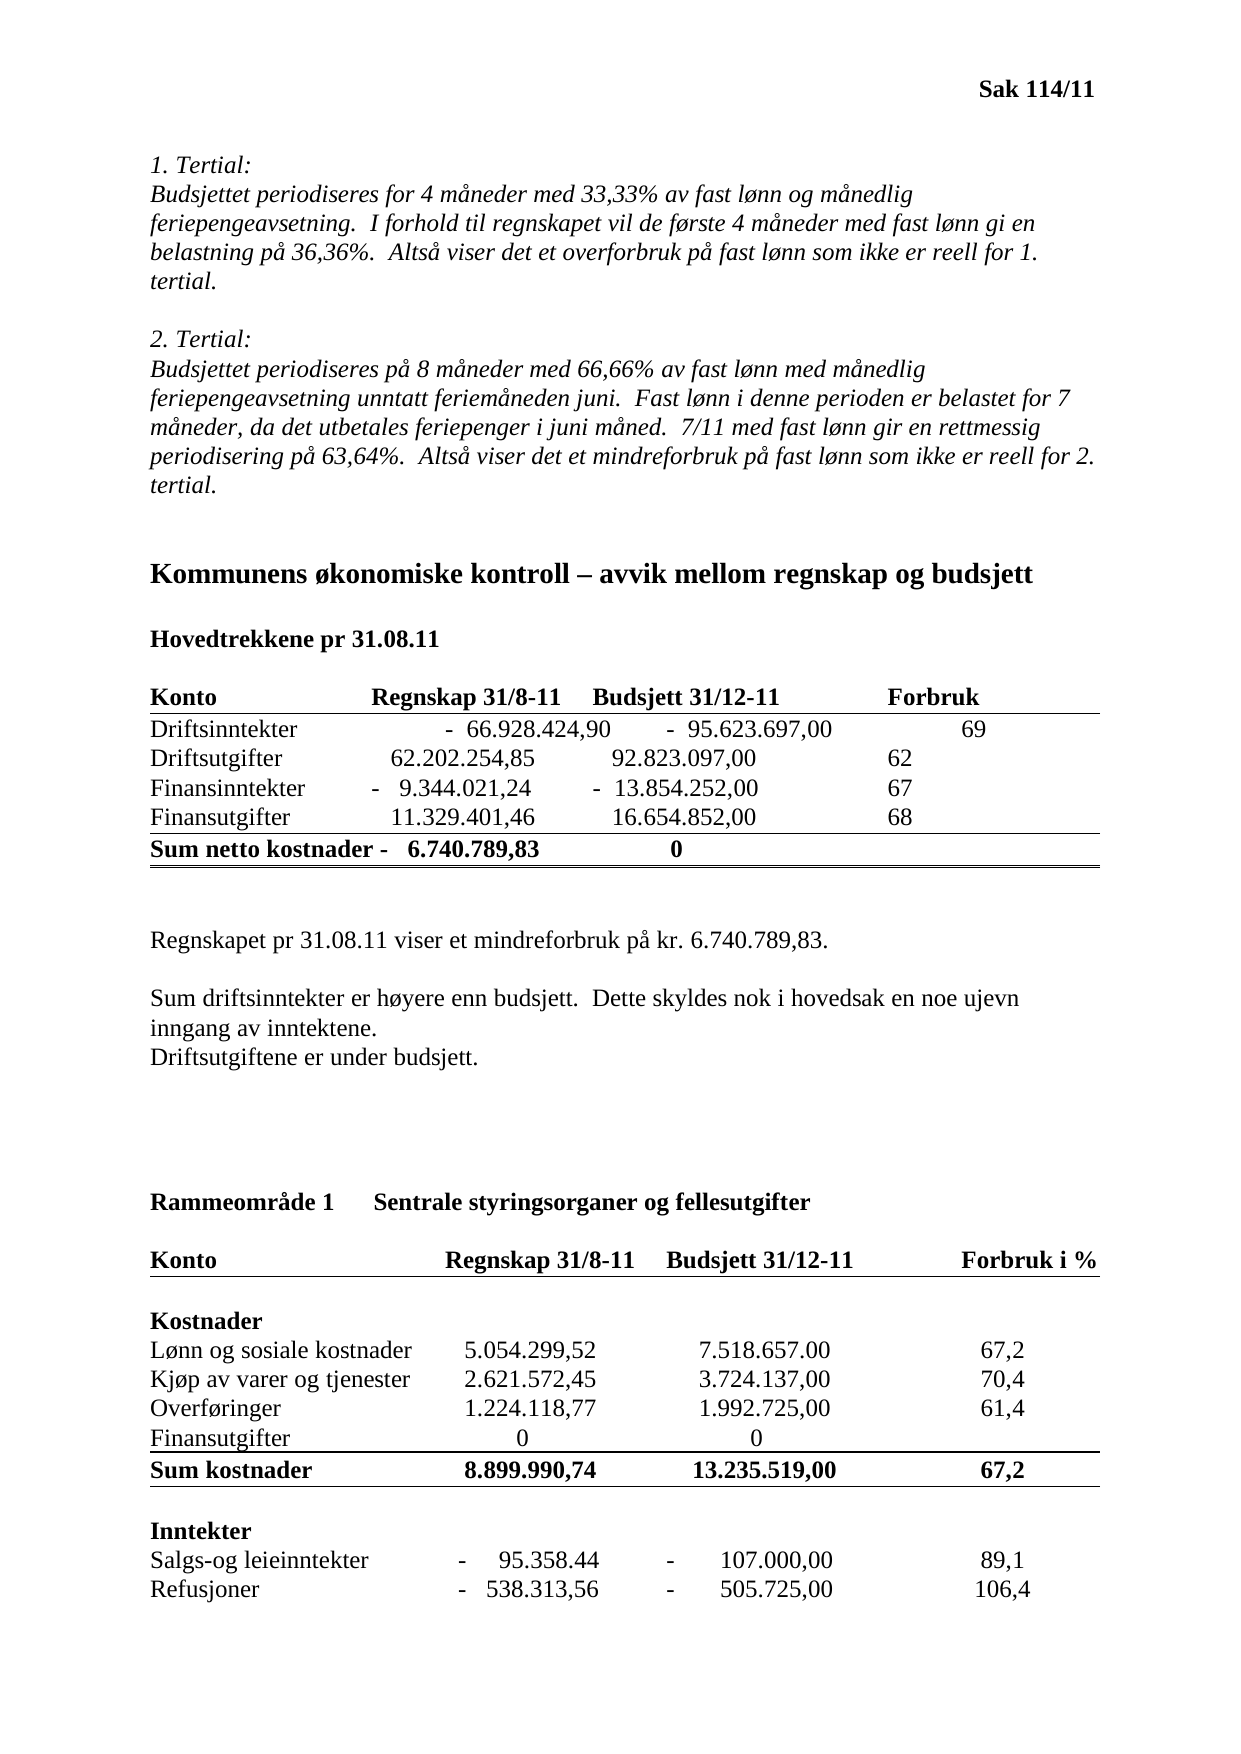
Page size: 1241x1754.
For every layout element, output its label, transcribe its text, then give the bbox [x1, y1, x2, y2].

text Regnskapet pr 31.08.11 viser et mindreforbruk på kr. 6.740.789,83. [150, 925, 1100, 954]
text Finansutgifter 0 0 [150, 1422, 1100, 1451]
text Driftsutgiftene er under budsjett. [150, 1041, 1100, 1071]
text Finansutgifter 11.329.401,46 16.654.852,00 68 [150, 801, 1100, 833]
text Konto Regnskap 31/8-11 Budsjett 31/12-11 Forbruk i % [150, 1245, 1100, 1276]
text Kjøp av varer og tjenester 2.621.572,45 3.724.137,00 70,4 [150, 1364, 1100, 1393]
text Sum netto kostnader - 6.740.789,83 0 [150, 834, 1100, 865]
text Lønn og sosiale kostnader 5.054.299,52 7.518.657.00 67,2 [150, 1335, 1100, 1364]
text Refusjoner - 538.313,56 - 505.725,00 106,4 [150, 1574, 1100, 1603]
text Overføringer 1.224.118,77 1.992.725,00 61,4 [150, 1393, 1100, 1422]
text 2. Tertial: [150, 324, 1100, 353]
text Budsjettet periodiseres for 4 måneder med 33,33% av fast lønn og månedlig feriepengeavsetning. I forhold til regnskapet vil de første 4 måneder med fast lønn gi en belastning på 36,36%. Altså viser det et overforbruk på fast lønn som ikke er reell for 1. tertial. [150, 179, 1100, 295]
text Budsjettet periodiseres på 8 måneder med 66,66% av fast lønn med månedlig feriepengeavsetning unntatt feriemåneden juni. Fast lønn i denne perioden er belastet for 7 måneder, da det utbetales feriepenger i juni måned. 7/11 med fast lønn gir en rettmessig periodisering på 63,64%. Altså viser det et mindreforbruk på fast lønn som ikke er reell for 2. tertial. [150, 353, 1100, 499]
text Sum kostnader 8.899.990,74 13.235.519,00 67,2 [150, 1453, 1100, 1486]
text Salgs-og leieinntekter - 95.358.44 - 107.000,00 89,1 [150, 1545, 1100, 1574]
text Driftsutgifter 62.202.254,85 92.823.097,00 62 [150, 743, 1100, 772]
text Konto Regnskap 31/8-11 Budsjett 31/12-11 Forbruk [150, 682, 1100, 713]
text Hovedtrekkene pr 31.08.11 [150, 624, 1100, 653]
text Sum driftsinntekter er høyere enn budsjett. Dette skyldes nok i hovedsak en noe ujevn inngang av inntektene. [150, 983, 1100, 1041]
text Inntekter [150, 1516, 1100, 1545]
text Rammeområde 1 Sentrale styringsorganer og fellesutgifter [150, 1187, 1100, 1216]
text Kommunens økonomiske kontroll – avvik mellom regnskap og budsjett [150, 557, 1100, 590]
text Kostnader [150, 1306, 1100, 1335]
text 1. Tertial: [150, 150, 1100, 179]
text Driftsinntekter - 66.928.424,90 - 95.623.697,00 69 [150, 714, 1100, 743]
text Finansinntekter - 9.344.021,24 - 13.854.252,00 67 [150, 772, 1100, 801]
